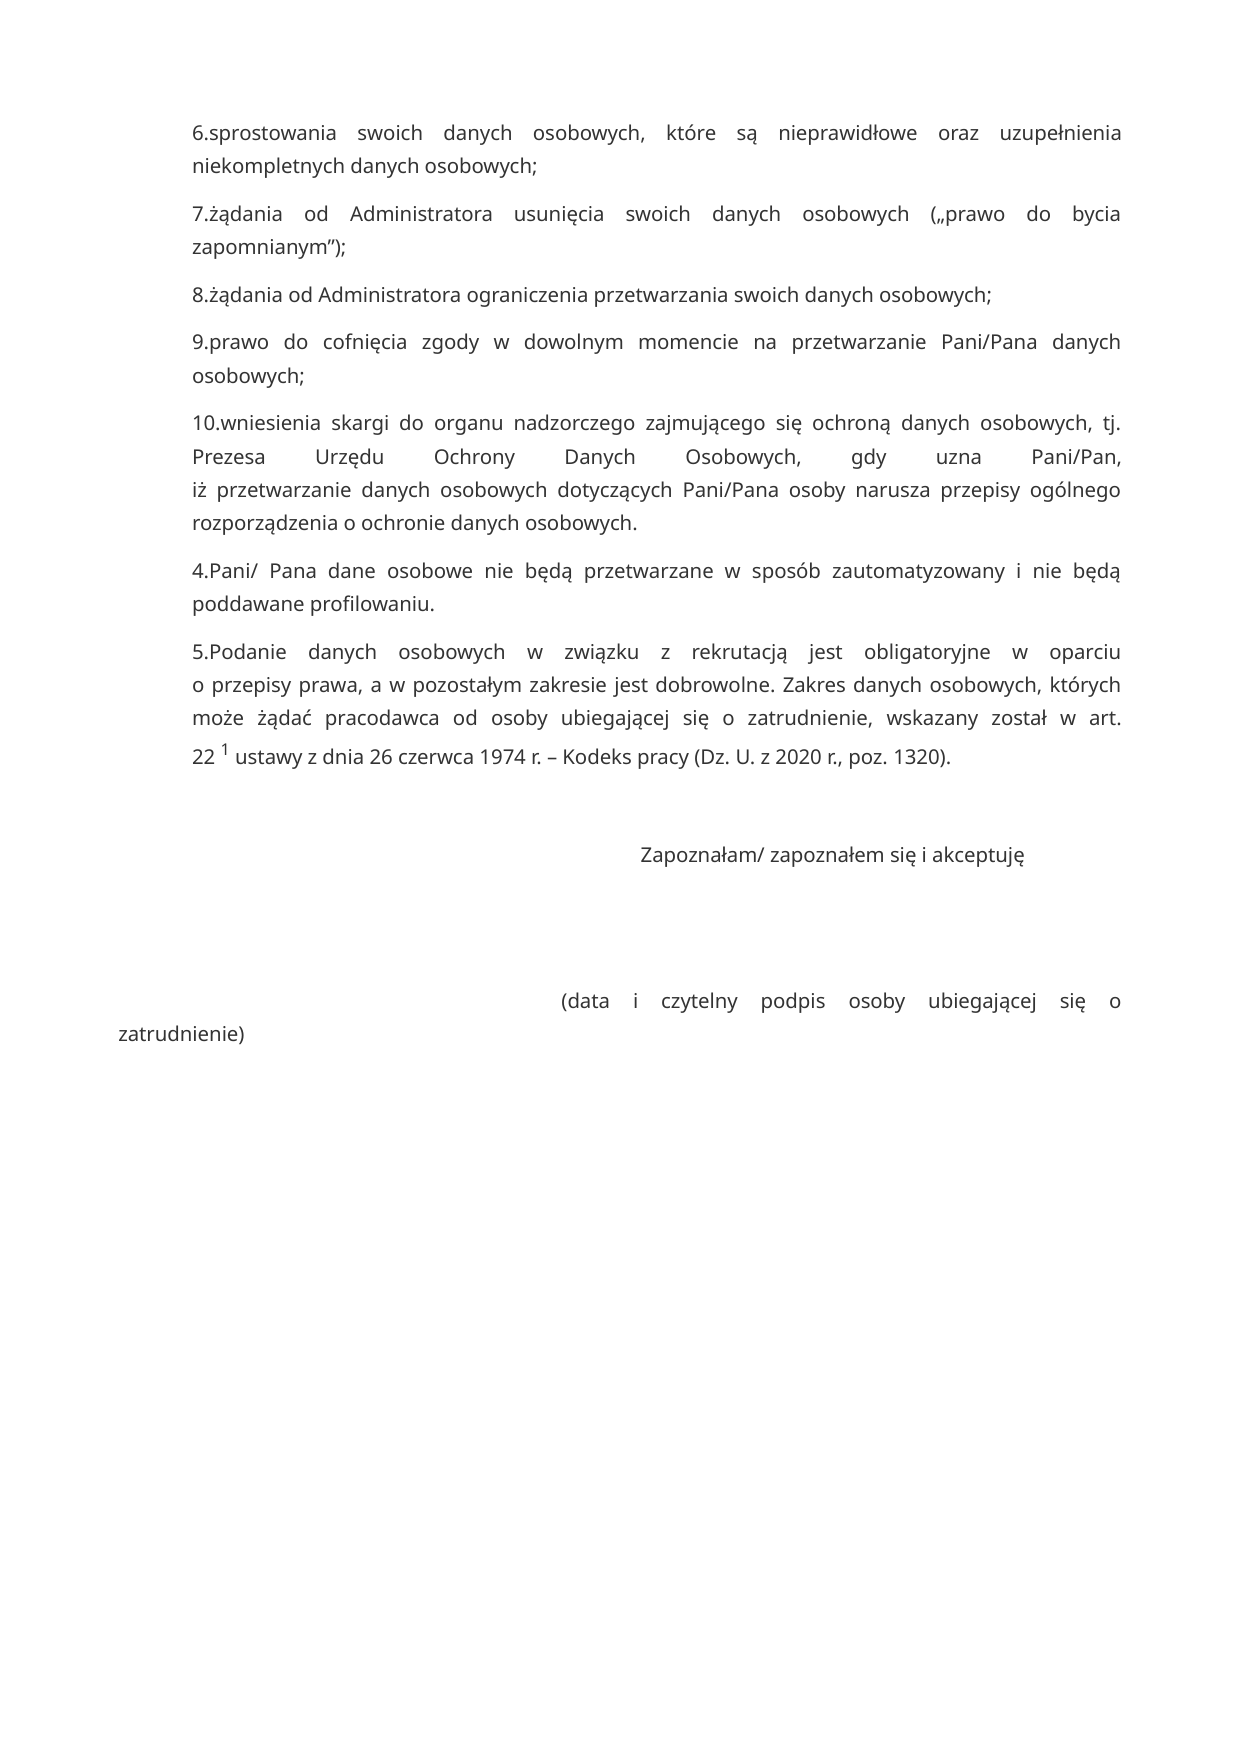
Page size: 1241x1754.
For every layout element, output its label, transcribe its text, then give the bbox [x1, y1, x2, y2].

list prawo do cofnięcia zgody w dowolnym momencie na przetwarzanie Pani/Pana danych osobowych; [118, 328, 1122, 389]
list Podanie danych osobowych w związku z rekrutacją jest obligatoryjne w oparciu o przepisy prawa, a w pozostałym zakresie jest dobrowolne. Zakres danych osobowych, których może żądać pracodawca od osoby ubiegającej się o zatrudnienie, wskazany został w art. 22 1 ustawy z dnia 26 czerwca 1974 r. – Kodeks pracy (Dz. U. z 2020 r., poz. 1320). [118, 638, 1122, 771]
list żądania od Administratora usunięcia swoich danych osobowych („prawo do bycia zapomnianym”); [118, 199, 1122, 260]
list wniesienia skargi do organu nadzorczego zajmującego się ochroną danych osobowych, tj. Prezesa Urzędu Ochrony Danych Osobowych, gdy uzna Pani/Pan, iż przetwarzanie danych osobowych dotyczących Pani/Pana osoby narusza przepisy ogólnego rozporządzenia o ochronie danych osobowych. [118, 409, 1122, 536]
list sprostowania swoich danych osobowych, które są nieprawidłowe oraz uzupełnienia niekompletnych danych osobowych; [118, 118, 1122, 179]
text Zapoznałam/ zapoznałem się i akceptuję [118, 841, 1122, 868]
list żądania od Administratora ograniczenia przetwarzania swoich danych osobowych; [118, 280, 1122, 308]
list Pani/ Pana dane osobowe nie będą przetwarzane w sposób zautomatyzowany i nie będą poddawane profilowaniu. [118, 557, 1122, 617]
text (data i czytelny podpis osoby ubiegającej się o zatrudnienie) [118, 987, 1122, 1048]
